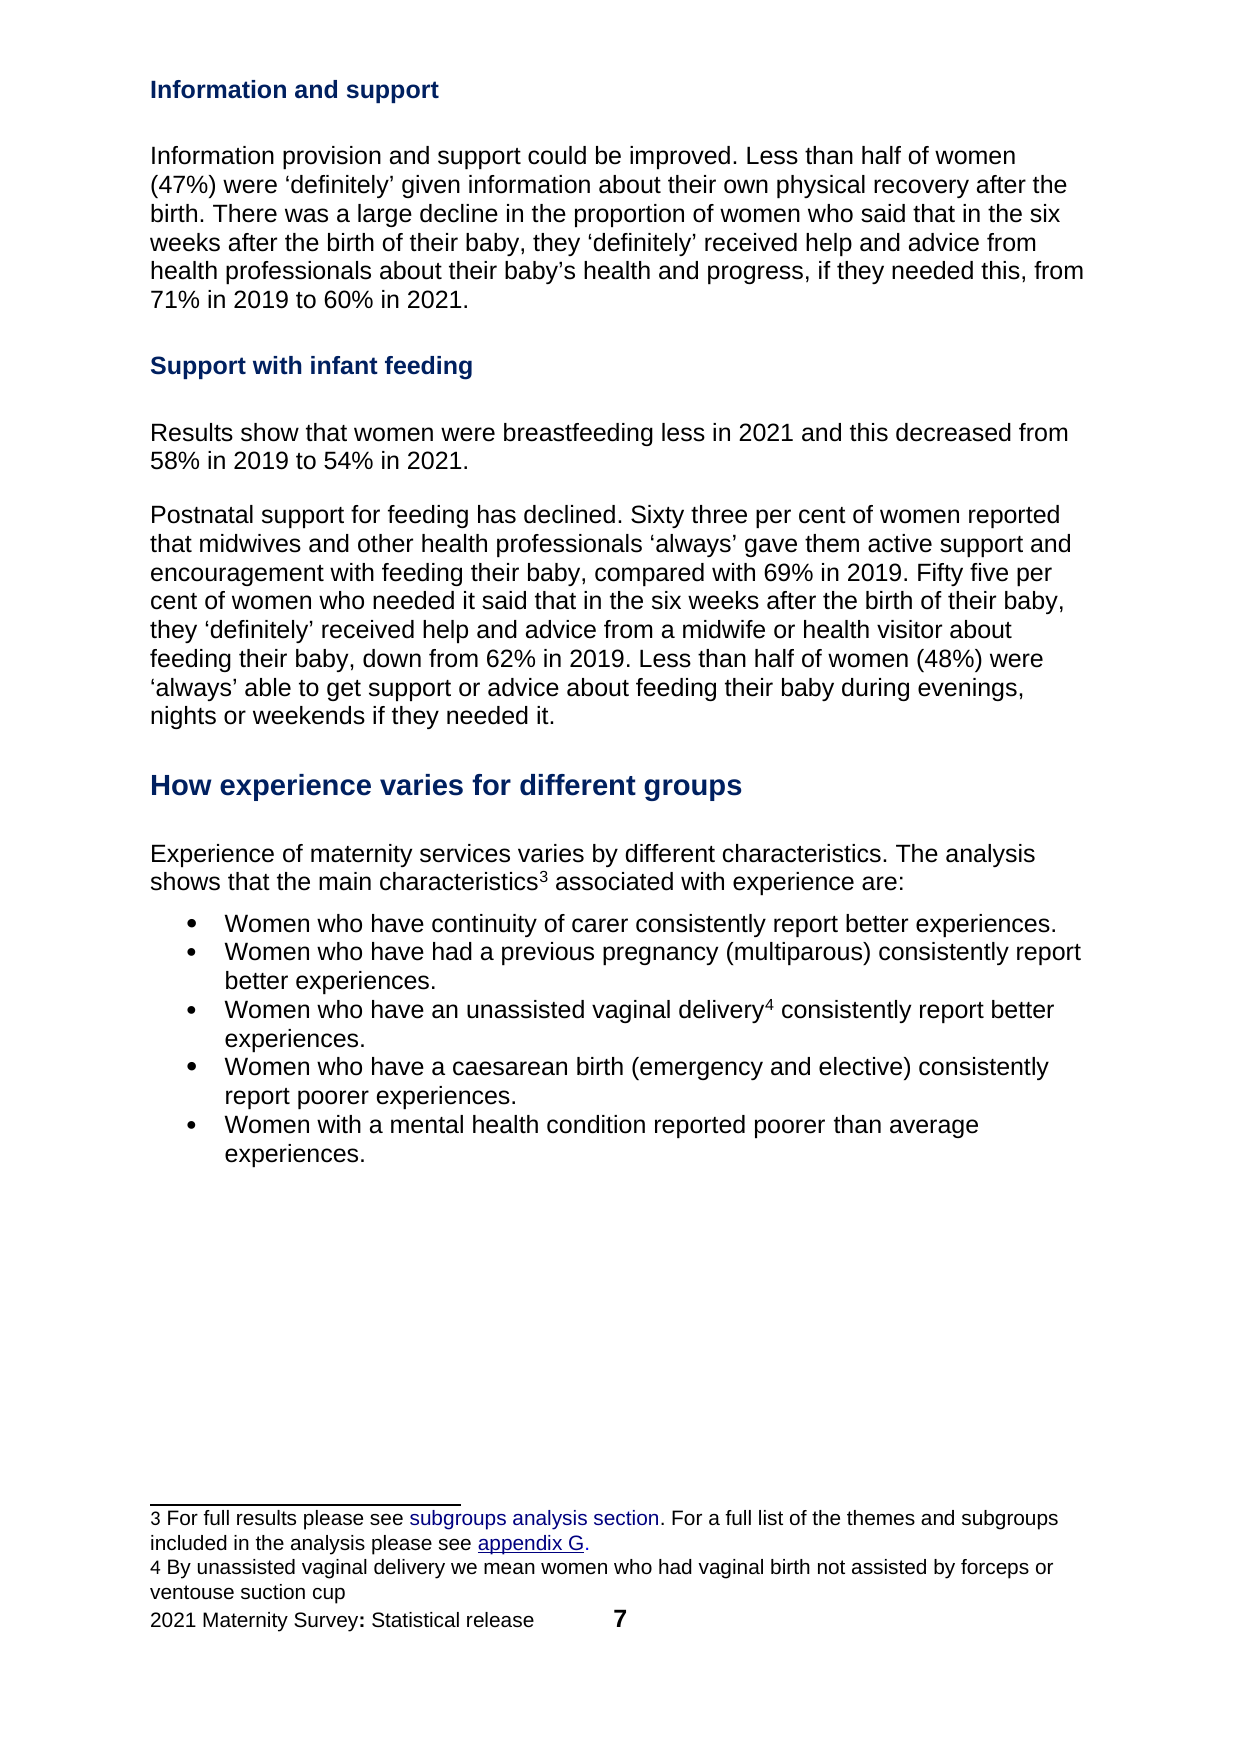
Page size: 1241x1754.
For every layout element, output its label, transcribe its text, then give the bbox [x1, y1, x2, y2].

text Results show that women were breastfeeding less in 2021 and this decreased from 58% in 2019 to 54% in 2021. [150, 417, 1090, 475]
text Information and support [150, 75, 1090, 104]
text Support with infant feeding [150, 351, 1090, 380]
list By unassisted vaginal delivery we mean women who had vaginal birth not assisted by forceps or ventouse suction cup [150, 1554, 1090, 1604]
list Women who have a caesarean birth (emergency and elective) consistently report poorer experiences. [187, 1052, 1090, 1110]
list Women who have continuity of carer consistently report better experiences. [187, 908, 1090, 937]
list Women with a mental health condition reported poorer than average experiences. [187, 1110, 1090, 1167]
text Information provision and support could be improved. Less than half of women (47%) were ‘definitely’ given information about their own physical recovery after the birth. There was a large decline in the proportion of women who said that in the six weeks after the birth of their baby, they ‘definitely’ received help and advice from health professionals about their baby’s health and progress, if they needed this, from 71% in 2019 to 60% in 2021. [150, 141, 1090, 314]
text For full results please see subgroups analysis section. For a full list of the themes and subgroups included in the analysis please see appendix G. [150, 1505, 1090, 1554]
text Experience of maternity services varies by different characteristics. The analysis shows that the main characteristics associated with experience are: [150, 838, 1090, 896]
text How experience varies for different groups [150, 767, 1090, 801]
text Postnatal support for feeding has declined. Sixty three per cent of women reported that midwives and other health professionals ‘always’ gave them active support and encouragement with feeding their baby, compared with 69% in 2019. Fifty five per cent of women who needed it said that in the six weeks after the birth of their baby, they ‘definitely’ received help and advice from a midwife or health visitor about feeding their baby, down from 62% in 2019. Less than half of women (48%) were ‘always’ able to get support or advice about feeding their baby during evenings, nights or weekends if they needed it. [150, 500, 1090, 730]
list Women who have had a previous pregnancy (multiparous) consistently report better experiences. [187, 937, 1090, 995]
list Women who have an unassisted vaginal delivery consistently report better experiences. [187, 995, 1090, 1052]
